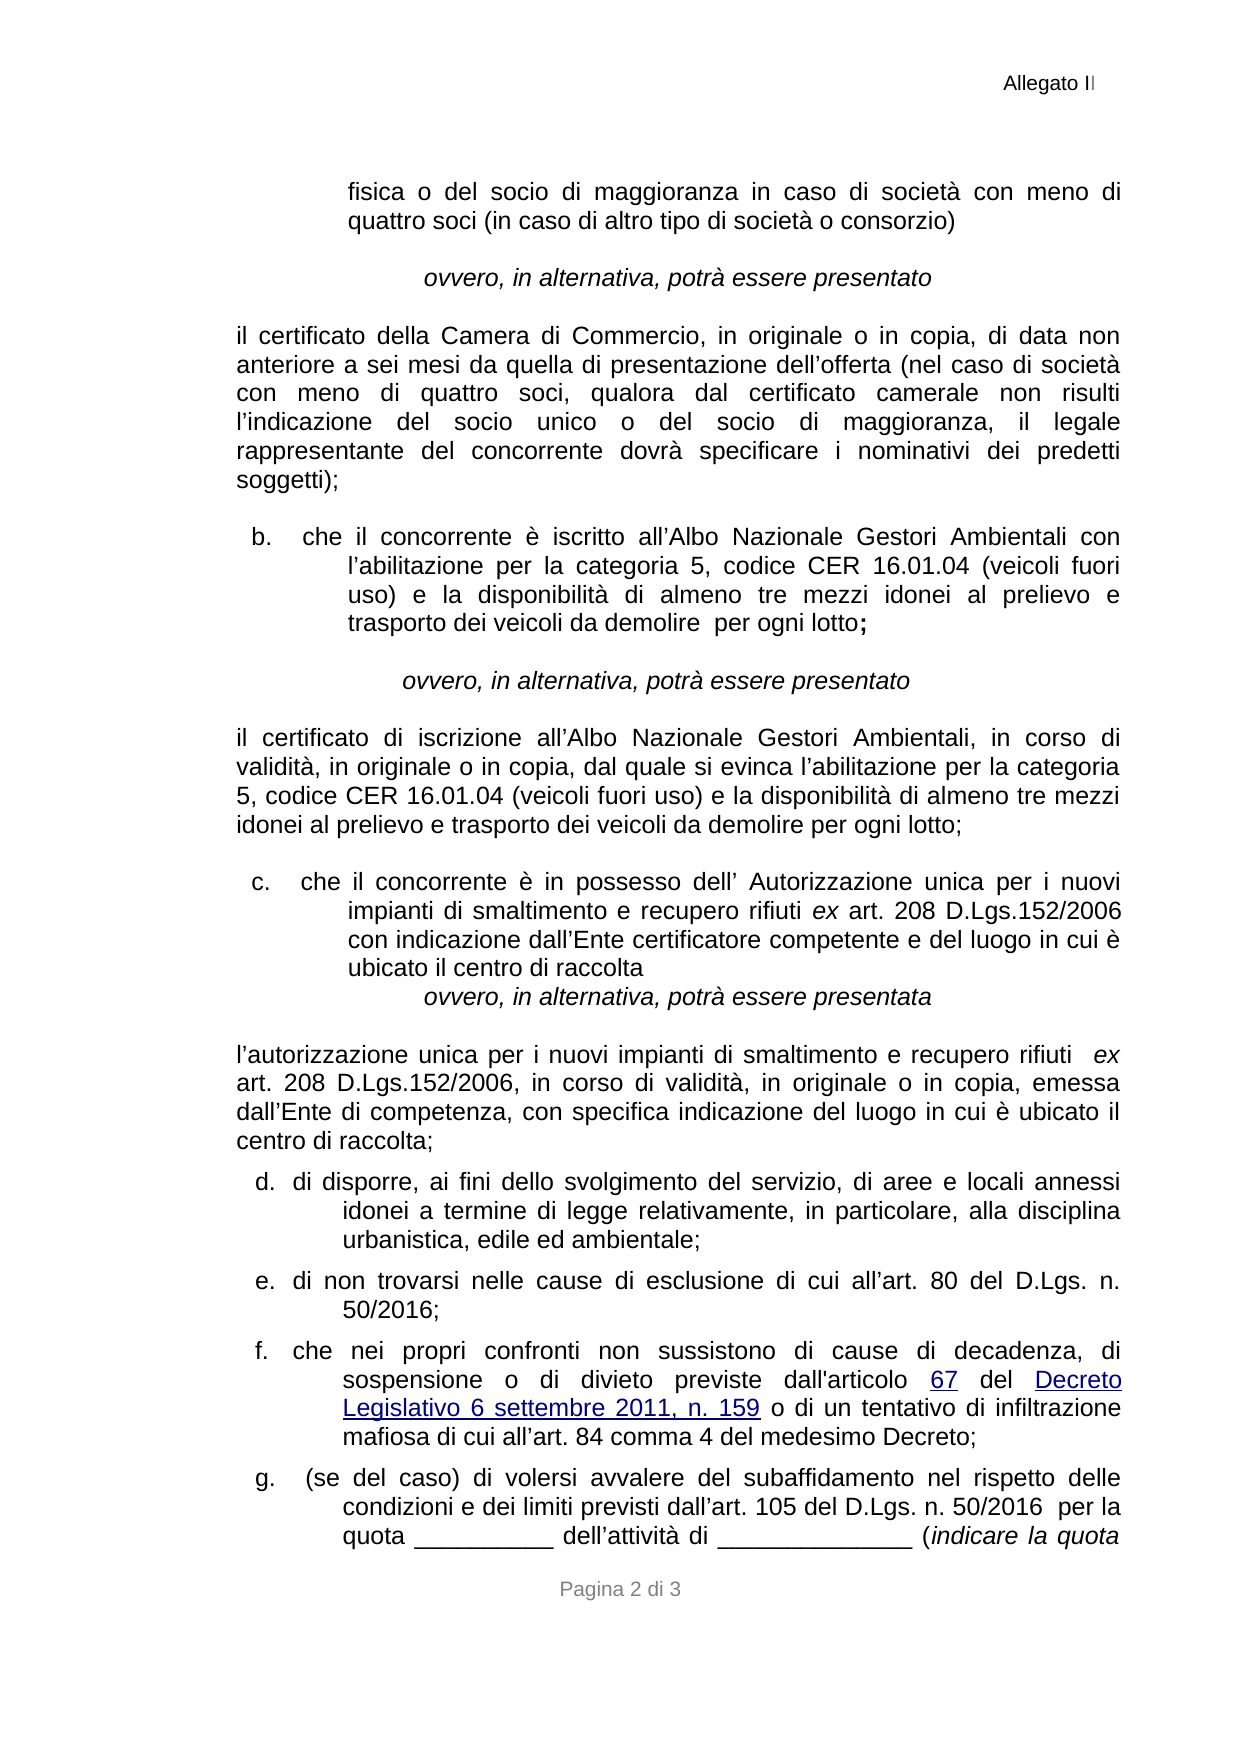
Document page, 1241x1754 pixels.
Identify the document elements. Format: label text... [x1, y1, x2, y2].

text il certificato della Camera di Commercio, in originale o in copia, di data non anteriore a sei mesi da quella di presentazione dell’offerta (nel caso di società con meno di quattro soci, qualora dal certificato camerale non risulti l’indicazione del socio unico o del socio di maggioranza, il legale rappresentante del concorrente dovrà specificare i nominativi dei predetti soggetti); [236, 321, 1122, 493]
list che nei propri confronti non sussistono di cause di decadenza, di sospensione o di divieto previste dall'articolo 67 del Decreto Legislativo 6 settembre 2011, n. 159 o di un tentativo di infiltrazione mafiosa di cui all’art. 84 comma 4 del medesimo Decreto; [255, 1336, 1122, 1451]
list di non trovarsi nelle cause di esclusione di cui all’art. 80 del D.Lgs. n. 50/2016; [255, 1266, 1122, 1323]
text l’autorizzazione unica per i nuovi impianti di smaltimento e recupero rifiuti ex art. 208 D.Lgs.152/2006, in corso di validità, in originale o in copia, emessa dall’Ente di competenza, con specifica indicazione del luogo in cui è ubicato il centro di raccolta; [236, 1040, 1122, 1155]
list di disporre, ai fini dello svolgimento del servizio, di aree e locali annessi idonei a termine di legge relativamente, in particolare, alla disciplina urbanistica, edile ed ambientale; [255, 1167, 1122, 1253]
text il certificato di iscrizione all’Albo Nazionale Gestori Ambientali, in corso di validità, in originale o in copia, dal quale si evinca l’abilitazione per la categoria 5, codice CER 16.01.04 (veicoli fuori uso) e la disponibilità di almeno tre mezzi idonei al prelievo e trasporto dei veicoli da demolire per ogni lotto; [236, 723, 1122, 838]
list che il concorrente è iscritto all’Albo Nazionale Gestori Ambientali con l’abilitazione per la categoria 5, codice CER 16.01.04 (veicoli fuori uso) e la disponibilità di almeno tre mezzi idonei al prelievo e trasporto dei veicoli da demolire per ogni lotto; [251, 522, 1122, 637]
text ovvero, in alternativa, potrà essere presentata [236, 982, 1122, 1011]
list fisica o del socio di maggioranza in caso di società con meno di quattro soci (in caso di altro tipo di società o consorzio) [251, 177, 1122, 235]
list (se del caso) di volersi avvalere del subaffidamento nel rispetto delle condizioni e dei limiti previsti dall’art. 105 del D.Lgs. n. 50/2016 per la quota __________ dell’attività di ______________ (indicare la quota [255, 1463, 1122, 1550]
list che il concorrente è in possesso dell’ Autorizzazione unica per i nuovi impianti di smaltimento e recupero rifiuti ex art. 208 D.Lgs.152/2006 con indicazione dall’Ente certificatore competente e del luogo in cui è ubicato il centro di raccolta [251, 867, 1122, 982]
text ovvero, in alternativa, potrà essere presentato [193, 666, 1122, 695]
text ovvero, in alternativa, potrà essere presentato [236, 263, 1122, 292]
